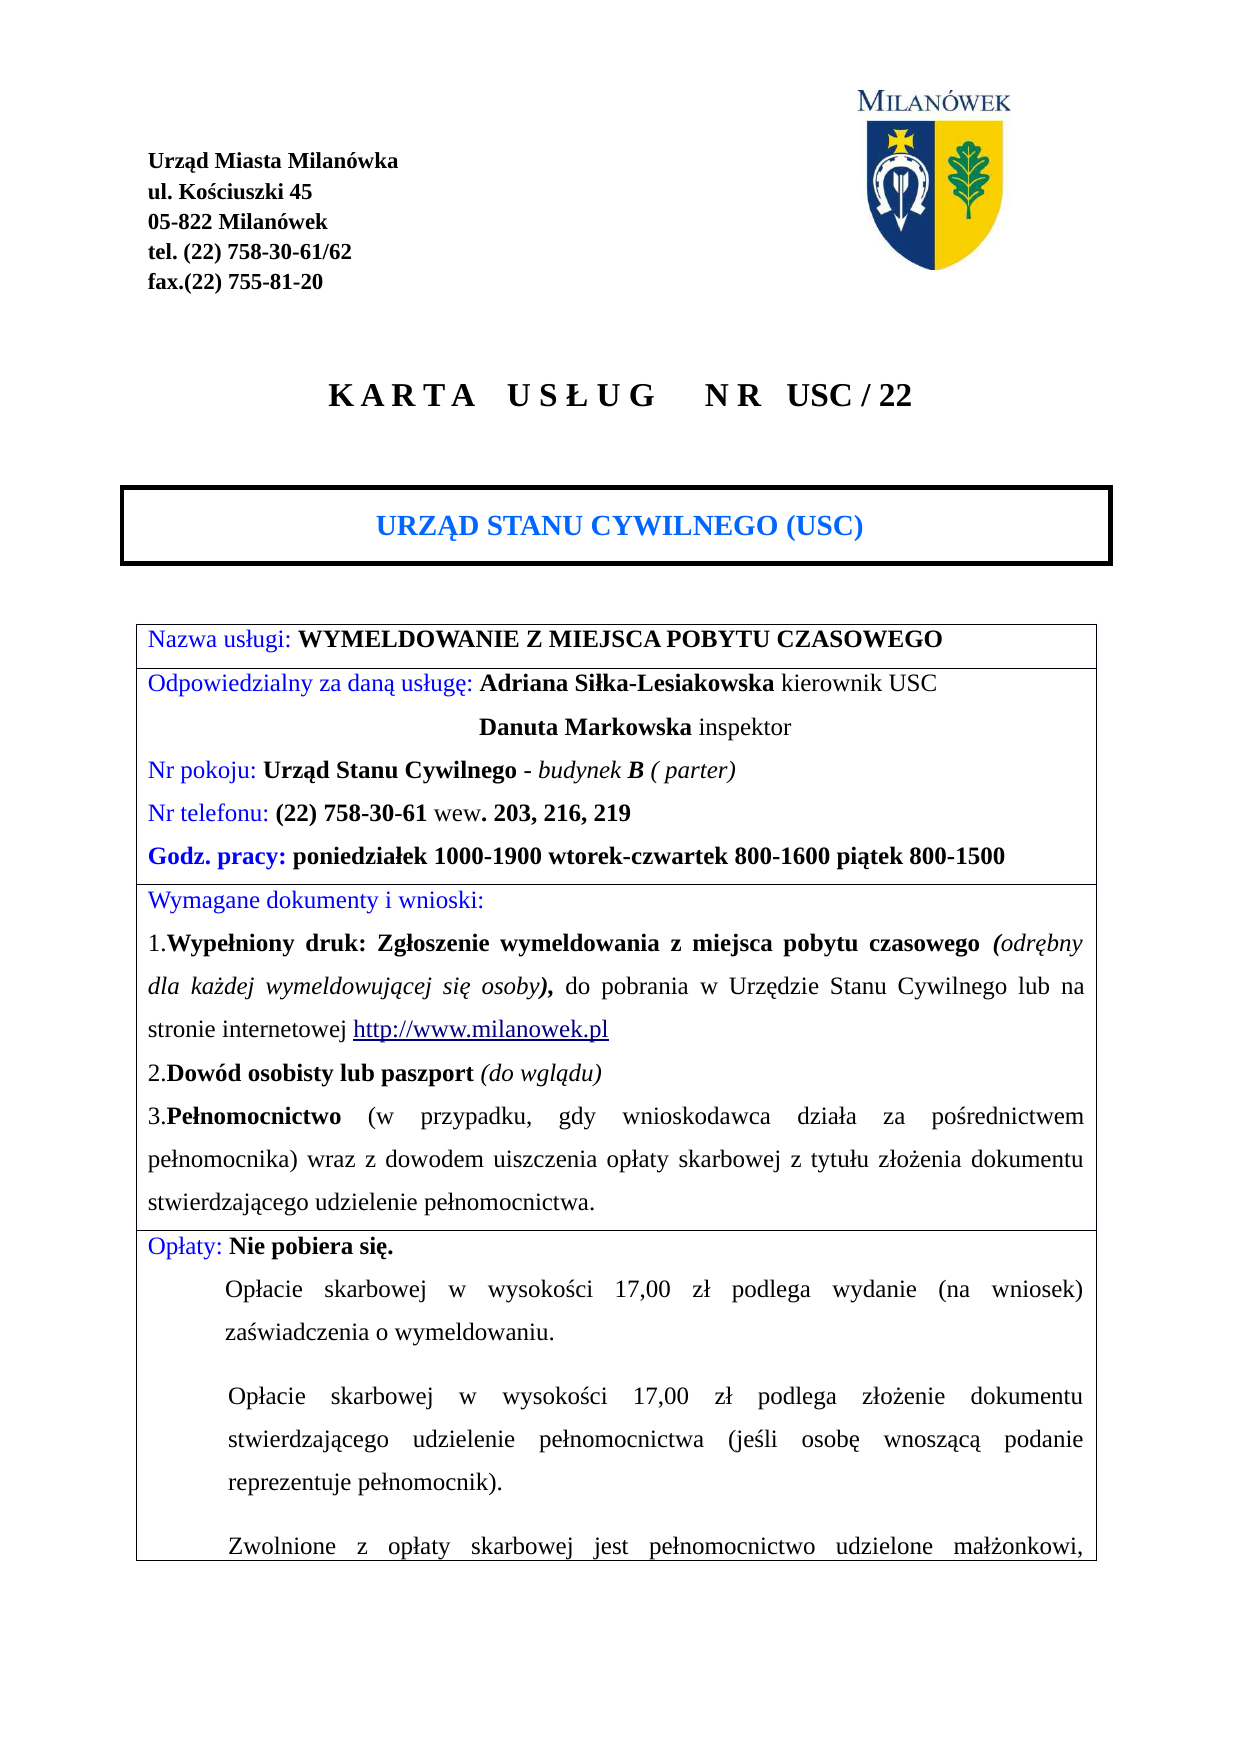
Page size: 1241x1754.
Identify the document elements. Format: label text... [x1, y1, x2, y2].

text 05-822 Milanówek [148, 208, 857, 234]
text [1011, 148, 1093, 174]
table_header URZĄD STANU CYWILNEGO (USC) [124, 490, 1108, 561]
table_cell Wymagane dokumenty i wnioski: Wypełniony druk: Zgłoszenie wymeldowania z miejsca pobytu czasowego (odrębny dla każdej wymeldowującej się osoby), do pobrania w Urzędzie Stanu Cywilnego lub na stronie internetowej http://www.milanowek.pl Dowód osobisty lub paszport (do wglądu) Pełnomocnictwo (w przypadku, gdy wnioskodawca działa za pośrednictwem pełnomocnika) wraz z dowodem uiszczenia opłaty skarbowej z tytułu złożenia dokumentu stwierdzającego udzielenie pełnomocnictwa. [137, 885, 1096, 1230]
text fax.(22) 755-81-20 [148, 268, 1093, 295]
table_cell Opłaty: Nie pobiera się. Opłacie skarbowej w wysokości 17,00 zł podlega wydanie (na wniosek) zaświadczenia o wymeldowaniu. Opłacie skarbowej w wysokości 17,00 zł podlega złożenie dokumentu stwierdzającego udzielenie pełnomocnictwa (jeśli osobę wnoszącą podanie reprezentuje pełnomocnik). Zwolnione z opłaty skarbowej jest pełnomocnictwo udzielone małżonkowi, [137, 1231, 1096, 1560]
text tel. (22) 758-30-61/62 [148, 238, 857, 264]
table_cell Odpowiedzialny za daną usługę: Adriana Siłka-Lesiakowska kierownik USC Danuta Markowska inspektor Nr pokoju: Urząd Stanu Cywilnego - budynek B ( parter) Nr telefonu: (22) 758-30-61 wew. 203, 216, 219 Godz. pracy: poniedziałek 1000-1900 wtorek-czwartek 800-1600 piątek 800-1500 [137, 669, 1096, 884]
text K A R T A U S Ł U G N R USC / 22 [148, 375, 1093, 414]
text [1011, 178, 1093, 204]
text [1011, 208, 1093, 234]
text [1011, 238, 1093, 264]
table_header Nazwa usługi: WYMELDOWANIE Z MIEJSCA POBYTU CZASOWEGO [137, 625, 1096, 667]
text Urząd Miasta Milanówka [148, 148, 857, 174]
text ul. Kościuszki 45 [148, 178, 857, 204]
